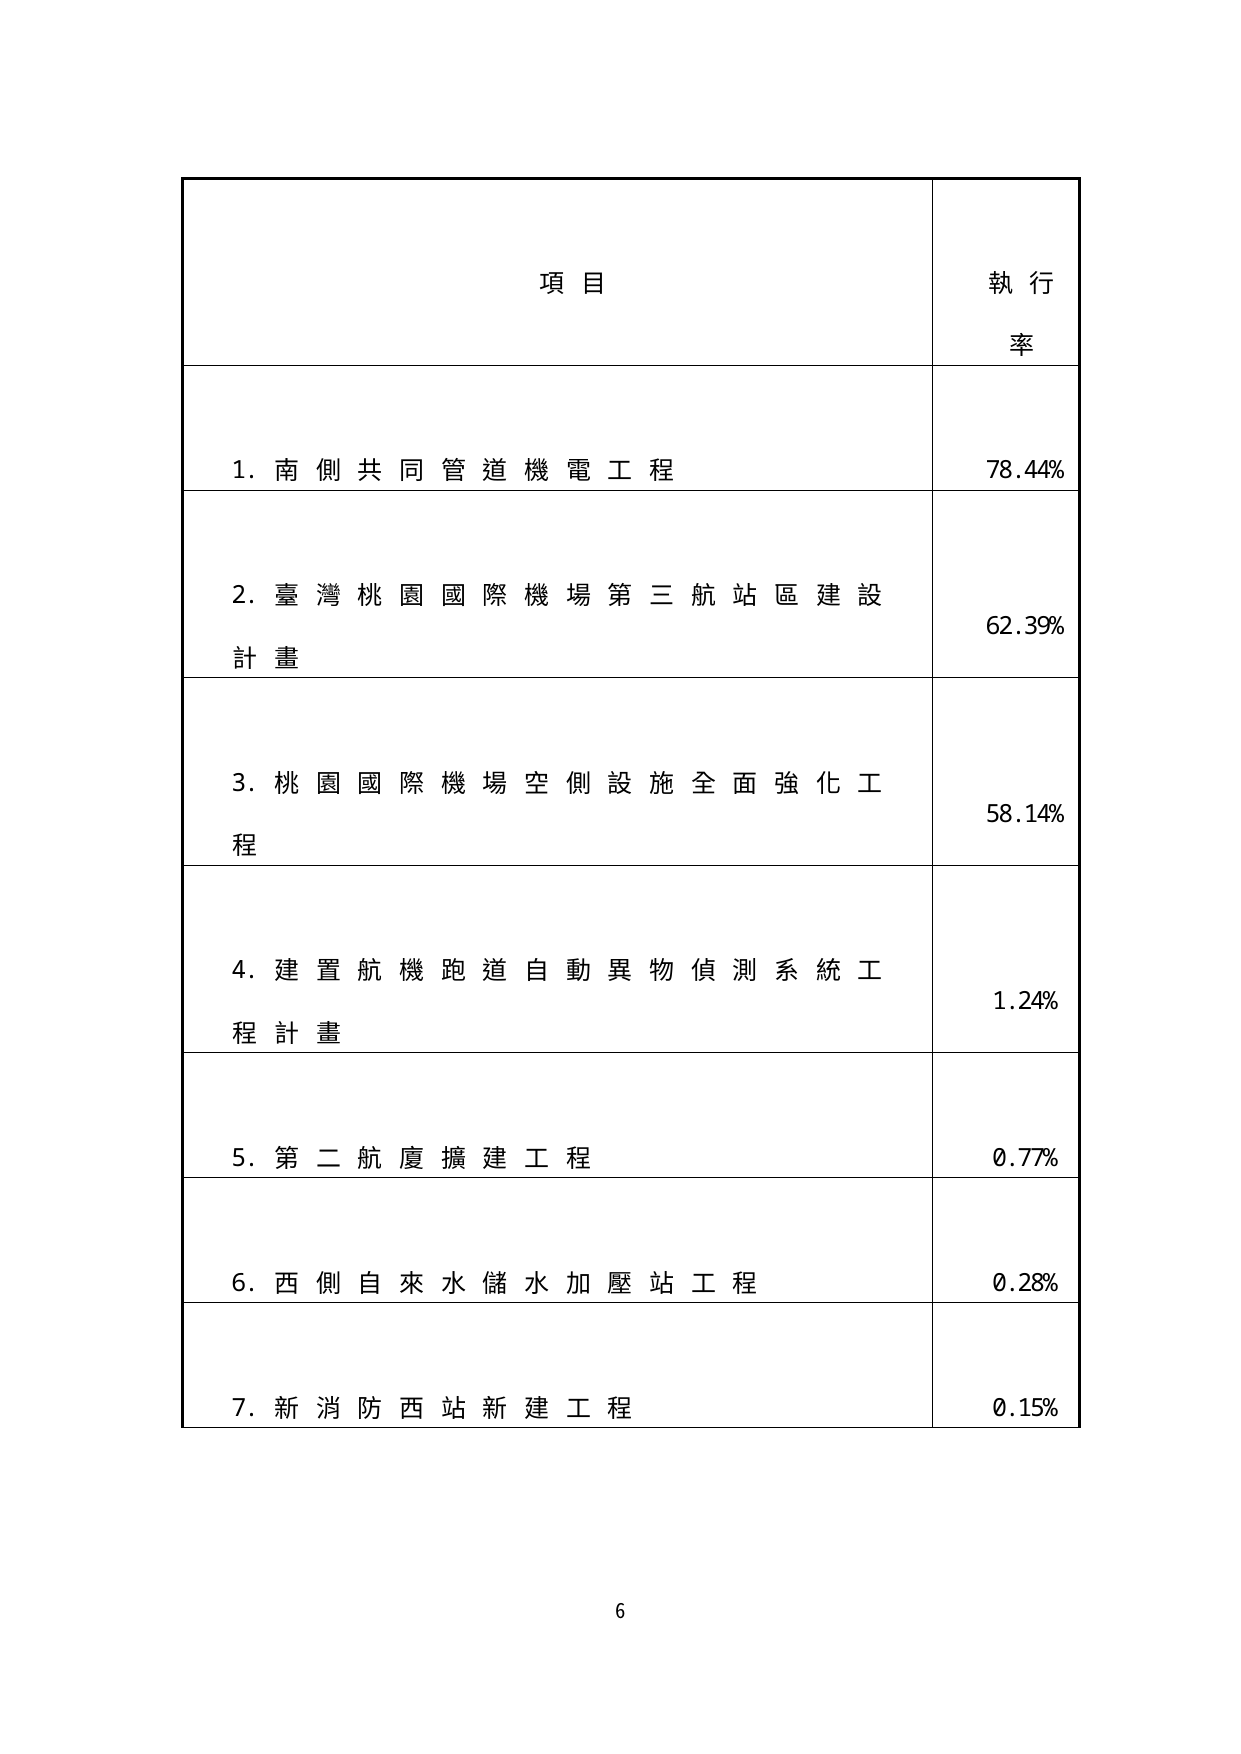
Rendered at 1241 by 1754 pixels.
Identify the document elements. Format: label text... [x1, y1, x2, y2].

table_cell 0.77% [933, 1053, 1078, 1177]
table_header 執行率 [933, 180, 1078, 365]
table_cell 6.西側自來水儲水加壓站工程 [184, 1178, 932, 1302]
table_cell 1.南側共同管道機電工程 [184, 366, 932, 490]
table_header 項目 [184, 180, 932, 365]
table_cell 7.新消防西站新建工程 [184, 1303, 932, 1427]
table_cell 1.24% [933, 866, 1078, 1052]
table_cell 78.44% [933, 366, 1078, 490]
table_cell 62.39% [933, 491, 1078, 677]
table_cell 58.14% [933, 678, 1078, 865]
table_cell 0.28% [933, 1178, 1078, 1302]
table_cell 4.建置航機跑道自動異物偵測系統工程計畫 [184, 866, 932, 1052]
table_cell 5.第二航廈擴建工程 [184, 1053, 932, 1177]
table_cell 3.桃園國際機場空側設施全面強化工程 [184, 678, 932, 865]
table_cell 0.15% [933, 1303, 1078, 1427]
table_cell 2.臺灣桃園國際機場第三航站區建設計畫 [184, 491, 932, 677]
